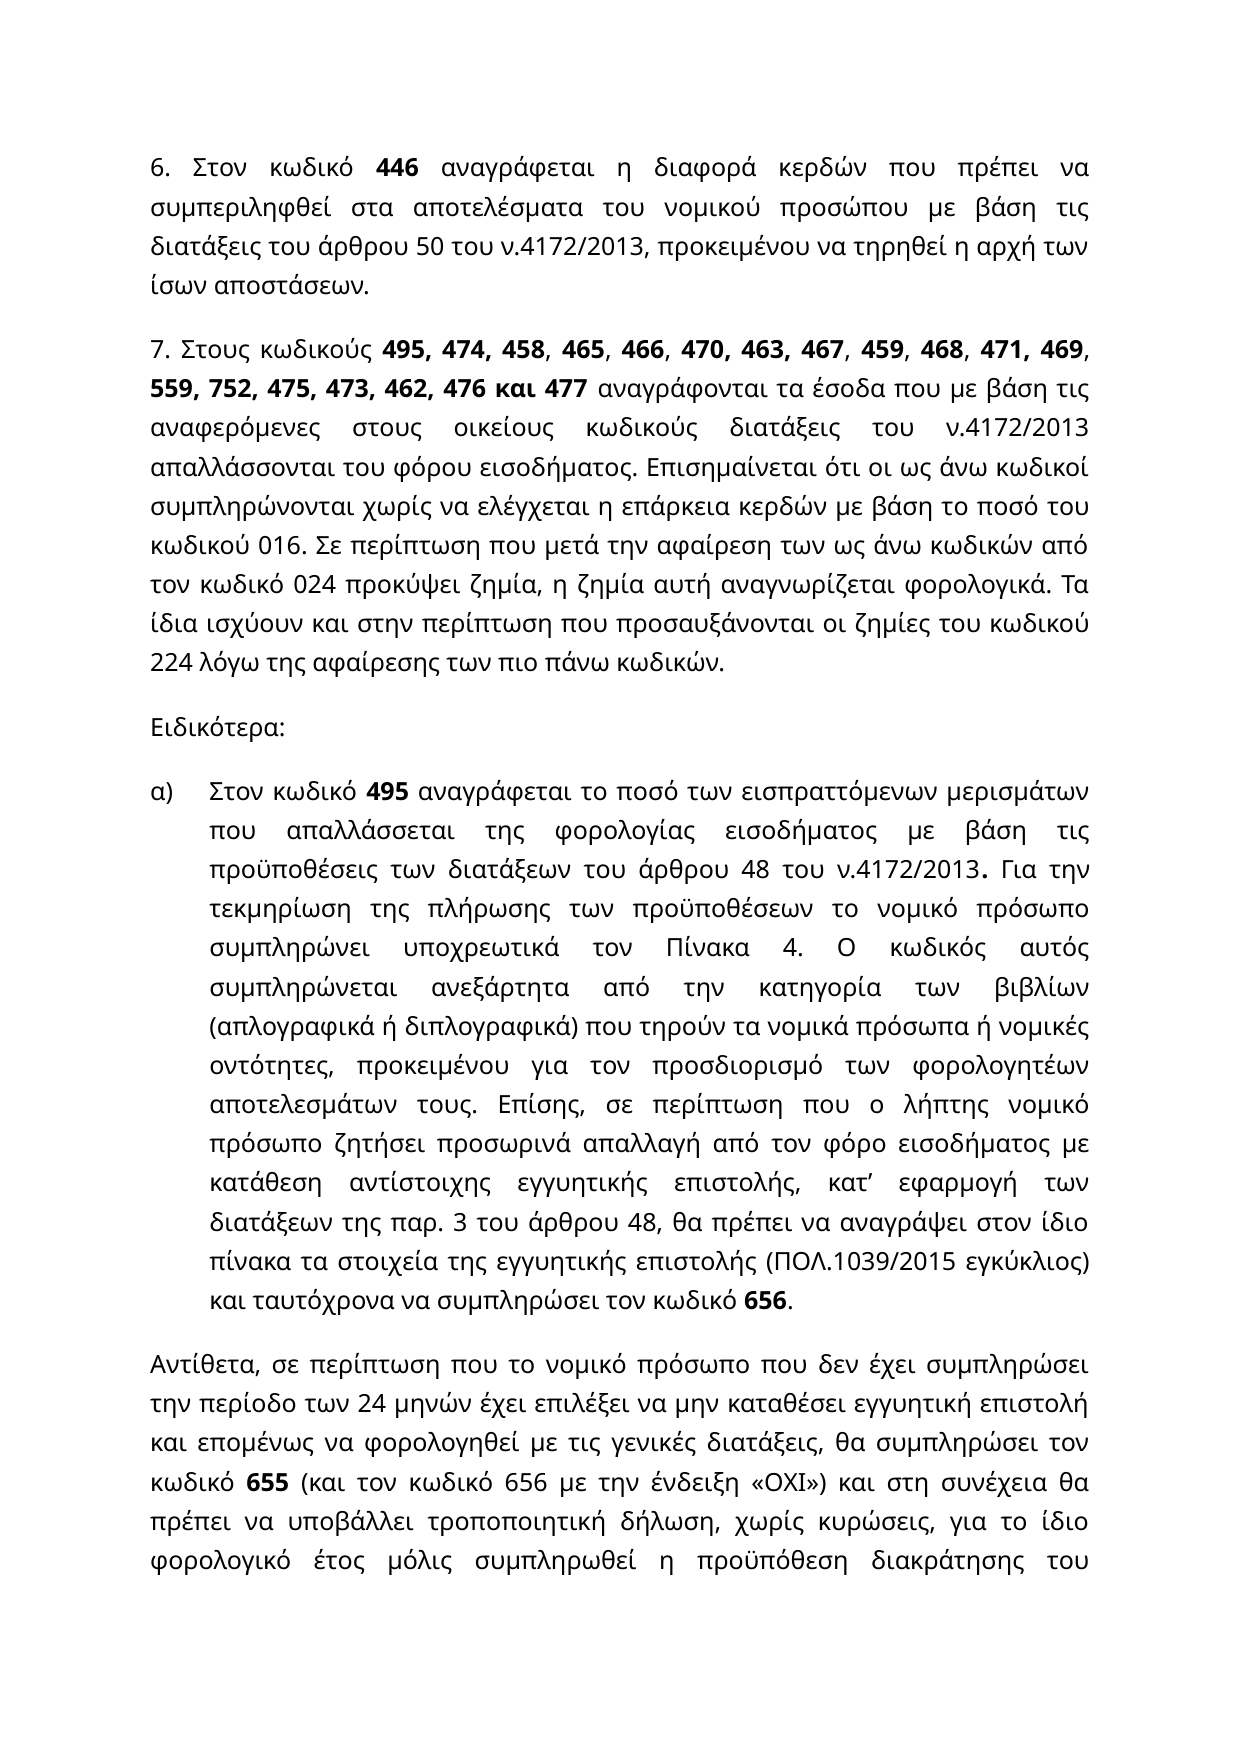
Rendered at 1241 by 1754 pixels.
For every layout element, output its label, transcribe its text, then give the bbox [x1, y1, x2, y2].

text Αντίθετα, σε περίπτωση που το νομικό πρόσωπο που δεν έχει συμπληρώσει την περίοδο των 24 μηνών έχει επιλέξει να μην καταθέσει εγγυητική επιστολή και επομένως να φορολογηθεί με τις γενικές διατάξεις, θα συμπληρώσει τον κωδικό 655 (και τον κωδικό 656 με την ένδειξη «ΟΧΙ») και στη συνέχεια θα πρέπει να υποβάλλει τροποποιητική δήλωση, χωρίς κυρώσεις, για το ίδιο φορολογικό έτος μόλις συμπληρωθεί η προϋπόθεση διακράτησης του [150, 1347, 1090, 1577]
text Ειδικότερα: [150, 709, 1090, 743]
text 6. Στον κωδικό 446 αναγράφεται η διαφορά κερδών που πρέπει να συμπεριληφθεί στα αποτελέσματα του νομικού προσώπου με βάση τις διατάξεις του άρθρου 50 του ν.4172/2013, προκειμένου να τηρηθεί η αρχή των ίσων αποστάσεων. [150, 150, 1090, 302]
text 7. Στους κωδικούς 495, 474, 458, 465, 466, 470, 463, 467, 459, 468, 471, 469, 559, 752, 475, 473, 462, 476 και 477 αναγράφονται τα έσοδα που με βάση τις αναφερόμενες στους οικείους κωδικούς διατάξεις του ν.4172/2013 απαλλάσσονται του φόρου εισοδήματος. Επισημαίνεται ότι οι ως άνω κωδικοί συμπληρώνονται χωρίς να ελέγχεται η επάρκεια κερδών με βάση το ποσό του κωδικού 016. Σε περίπτωση που μετά την αφαίρεση των ως άνω κωδικών από τον κωδικό 024 προκύψει ζημία, η ζημία αυτή αναγνωρίζεται φορολογικά. Τα ίδια ισχύουν και στην περίπτωση που προσαυξάνονται οι ζημίες του κωδικού 224 λόγω της αφαίρεσης των πιο πάνω κωδικών. [150, 332, 1090, 679]
list α) Στον κωδικό 495 αναγράφεται το ποσό των εισπραττόμενων μερισμάτων που απαλλάσσεται της φορολογίας εισοδήματος με βάση τις προϋποθέσεις των διατάξεων του άρθρου 48 του ν.4172/2013. Για την τεκμηρίωση της πλήρωσης των προϋποθέσεων το νομικό πρόσωπο συμπληρώνει υποχρεωτικά τον Πίνακα 4. Ο κωδικός αυτός συμπληρώνεται ανεξάρτητα από την κατηγορία των βιβλίων (απλογραφικά ή διπλογραφικά) που τηρούν τα νομικά πρόσωπα ή νομικές οντότητες, προκειμένου για τον προσδιορισμό των φορολογητέων αποτελεσμάτων τους. Επίσης, σε περίπτωση που ο λήπτης νομικό πρόσωπο ζητήσει προσωρινά απαλλαγή από τον φόρο εισοδήματος με κατάθεση αντίστοιχης εγγυητικής επιστολής, κατ’ εφαρμογή των διατάξεων της παρ. 3 του άρθρου 48, θα πρέπει να αναγράψει στον ίδιο πίνακα τα στοιχεία της εγγυητικής επιστολής (ΠΟΛ.1039/2015 εγκύκλιος) και ταυτόχρονα να συμπληρώσει τον κωδικό 656. [150, 773, 1090, 1317]
